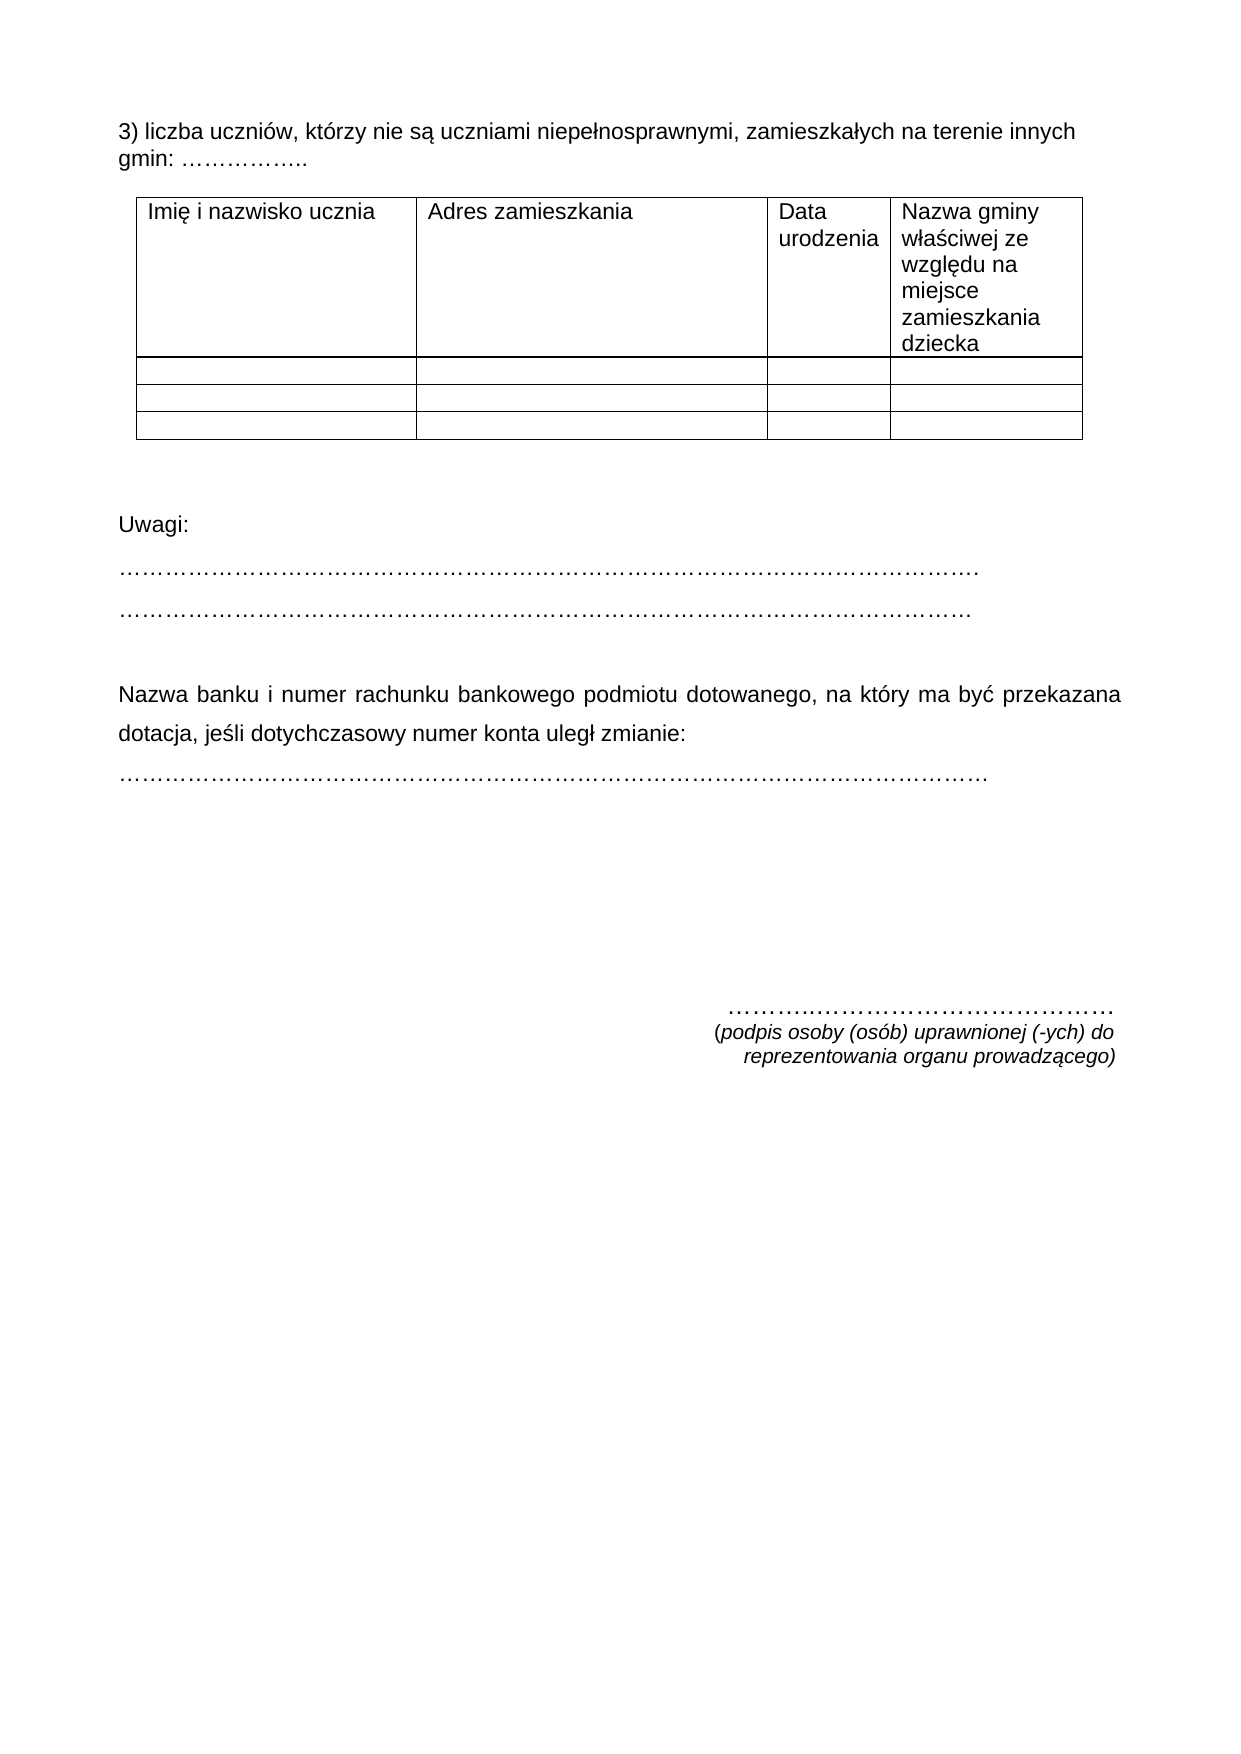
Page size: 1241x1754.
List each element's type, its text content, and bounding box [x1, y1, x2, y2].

text Uwagi: [118, 511, 1122, 537]
table_header Nazwa gminy właściwej ze względu na miejsce zamieszkania dziecka [891, 198, 1082, 356]
table_cell [768, 385, 890, 411]
table_cell [768, 412, 890, 438]
table_cell [417, 412, 767, 438]
table_cell [768, 358, 890, 384]
table_cell [137, 412, 416, 438]
text 3) liczba uczniów, którzy nie są uczniami niepełnosprawnymi, zamieszkałych na terenie innych gmin: …………….. [118, 118, 1122, 171]
text …………………………………………………………………………………………………… [118, 759, 1122, 786]
table_cell [417, 385, 767, 411]
text ………..……………………………… [118, 991, 1122, 1019]
text ………………………………………………………………………………………………… [118, 596, 1122, 622]
table_cell [891, 412, 1082, 438]
text …………………………………………………………………………………………………. [118, 553, 1122, 580]
table_cell [137, 358, 416, 384]
table_header Data urodzenia [768, 198, 890, 356]
text Nazwa banku i numer rachunku bankowego podmiotu dotowanego, na który ma być przekazana dotacja, jeśli dotychczasowy numer konta uległ zmianie: [118, 681, 1122, 746]
table_header Imię i nazwisko ucznia [137, 198, 416, 356]
table_cell [137, 385, 416, 411]
text reprezentowania organu prowadzącego) [118, 1043, 1122, 1067]
text (podpis osoby (osób) uprawnionej (-ych) do [118, 1019, 1122, 1043]
table_cell [891, 385, 1082, 411]
table_cell [417, 358, 767, 384]
table_cell [891, 358, 1082, 384]
table_header Adres zamieszkania [417, 198, 767, 356]
